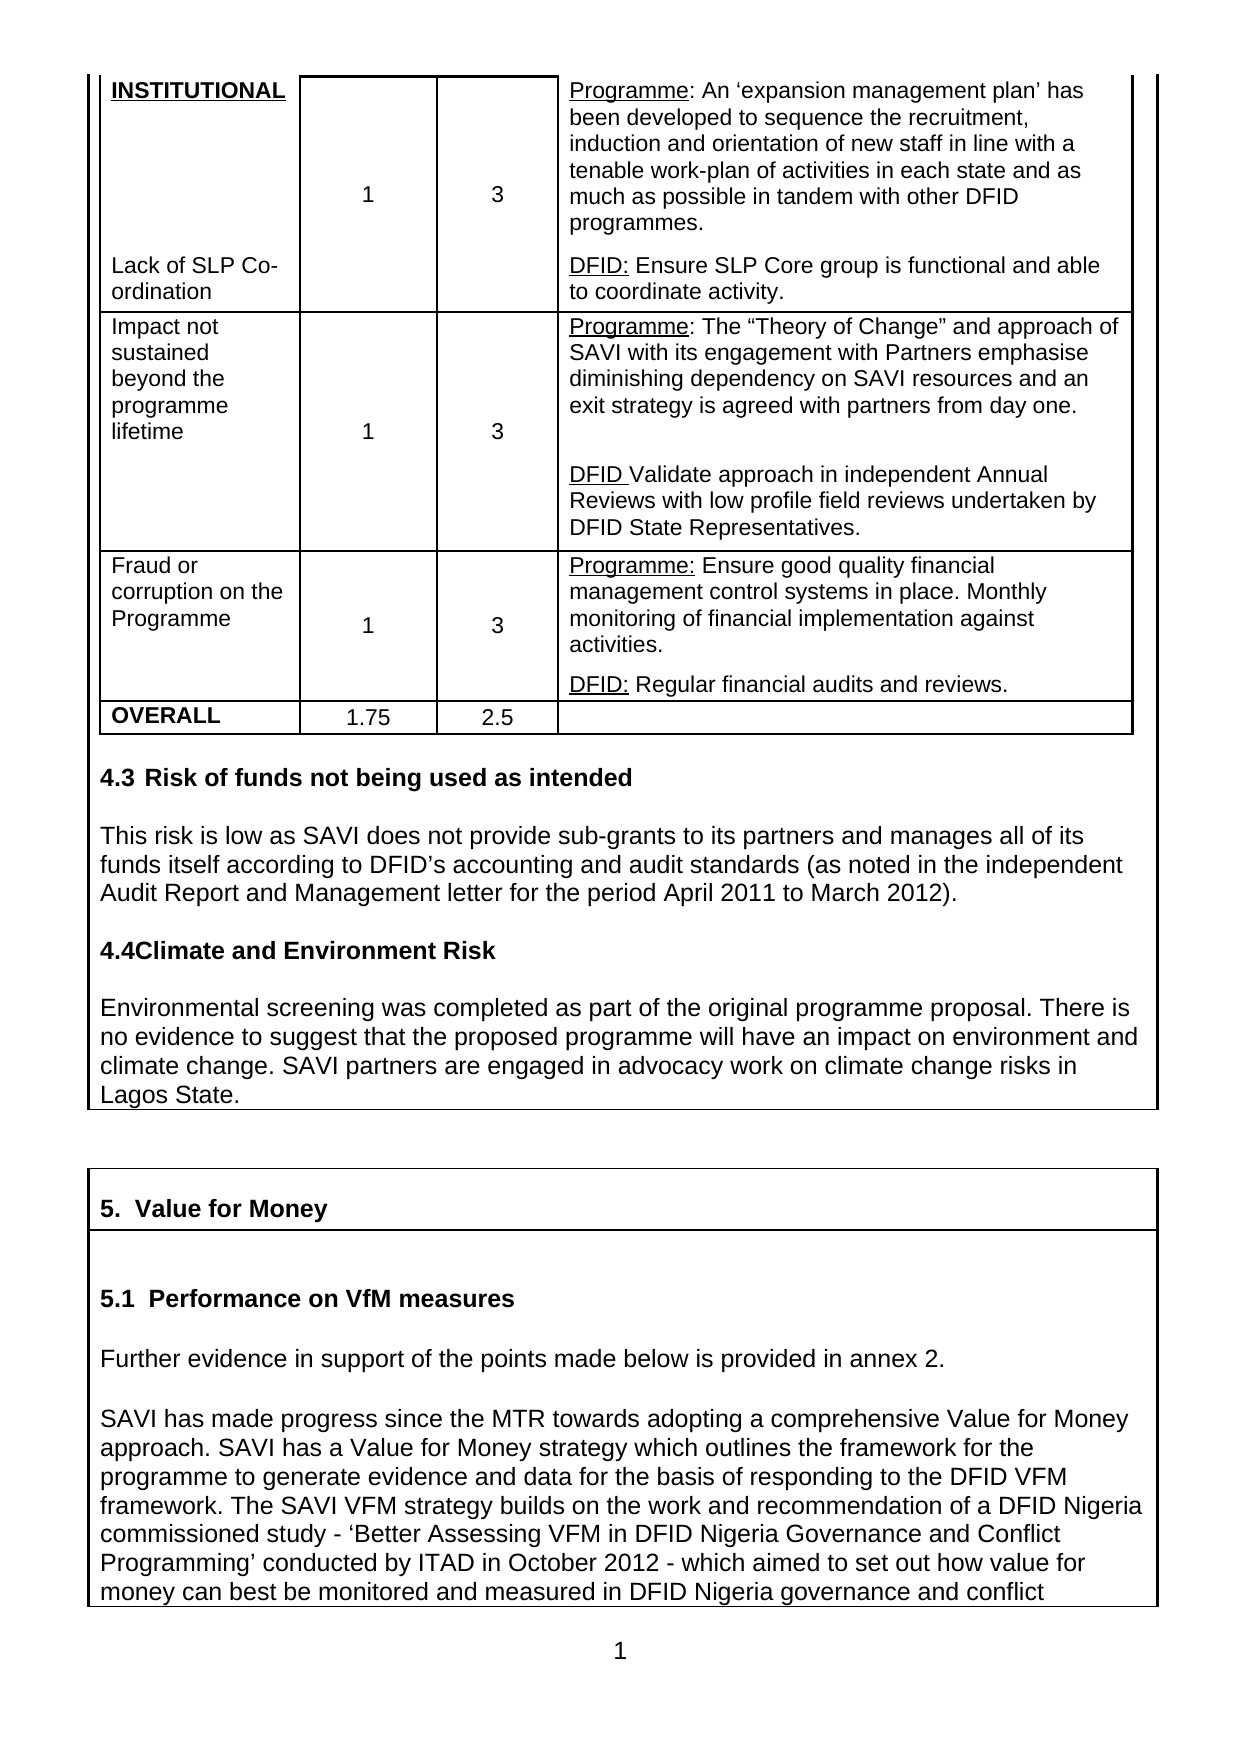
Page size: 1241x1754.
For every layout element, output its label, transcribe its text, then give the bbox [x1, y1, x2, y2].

table_cell 3 [438, 78, 557, 311]
table_cell 3 [438, 313, 557, 550]
table_cell INSTITUTIONAL [101, 75, 299, 250]
table_cell Lack of SLP Co-ordination [101, 250, 299, 311]
table_cell OVERALL [101, 702, 299, 732]
table_cell 1.75 [301, 702, 436, 732]
table_cell 2.5 [438, 702, 557, 732]
table_cell [90, 74, 1156, 735]
table_cell Programme: Ensure good quality financial management control systems in place. Monthly monitoring of financial implementation against activities. [559, 552, 1131, 668]
table_cell 3 [438, 552, 557, 700]
table_cell [559, 702, 1131, 732]
table_cell Risk of funds not being used as intended This risk is low as SAVI does not provide sub-grants to its partners and manages all of its funds itself according to DFID’s accounting and audit standards (as noted in the independent Audit Report and Management letter for the period April 2011 to March 2012). 4.4Climate and Environment Risk Environmental screening was completed as part of the original programme proposal. There is no evidence to suggest that the proposed programme will have an impact on environment and climate change. SAVI partners are engaged in advocacy work on climate change risks in Lagos State. [90, 735, 1156, 1108]
table_cell Programme: An ‘expansion management plan’ has been developed to sequence the recruitment, induction and orientation of new staff in line with a tenable work-plan of activities in each state and as much as possible in tandem with other DFID programmes. [559, 75, 1131, 250]
table_cell 1 [301, 78, 436, 311]
table_cell DFID Validate approach in independent Annual Reviews with low profile field reviews undertaken by DFID State Representatives. [559, 459, 1131, 550]
table_cell DFID: Regular financial audits and reviews. [559, 669, 1131, 700]
table_header 5. Value for Money [90, 1169, 1156, 1229]
table_cell 5.1 Performance on VfM measures Further evidence in support of the points made below is provided in annex 2. SAVI has made progress since the MTR towards adopting a comprehensive Value for Money approach. SAVI has a Value for Money strategy which outlines the framework for the programme to generate evidence and data for the basis of responding to the DFID VFM framework. The SAVI VFM strategy builds on the work and recommendation of a DFID Nigeria commissioned study - ‘Better Assessing VFM in DFID Nigeria Governance and Conflict Programming’ conducted by ITAD in October 2012 - which aimed to set out how value for money can best be monitored and measured in DFID Nigeria governance and conflict [90, 1231, 1156, 1606]
table_cell Impact not sustained beyond the programme lifetime [101, 313, 299, 550]
table_cell Programme: The “Theory of Change” and approach of SAVI with its engagement with Partners emphasise diminishing dependency on SAVI resources and an exit strategy is agreed with partners from day one. [559, 313, 1131, 459]
table_cell DFID: Ensure SLP Core group is functional and able to coordinate activity. [559, 250, 1131, 311]
table_cell Fraud or corruption on the Programme [101, 552, 299, 700]
table_cell 1 [301, 552, 436, 700]
table_cell 1 [301, 313, 436, 550]
